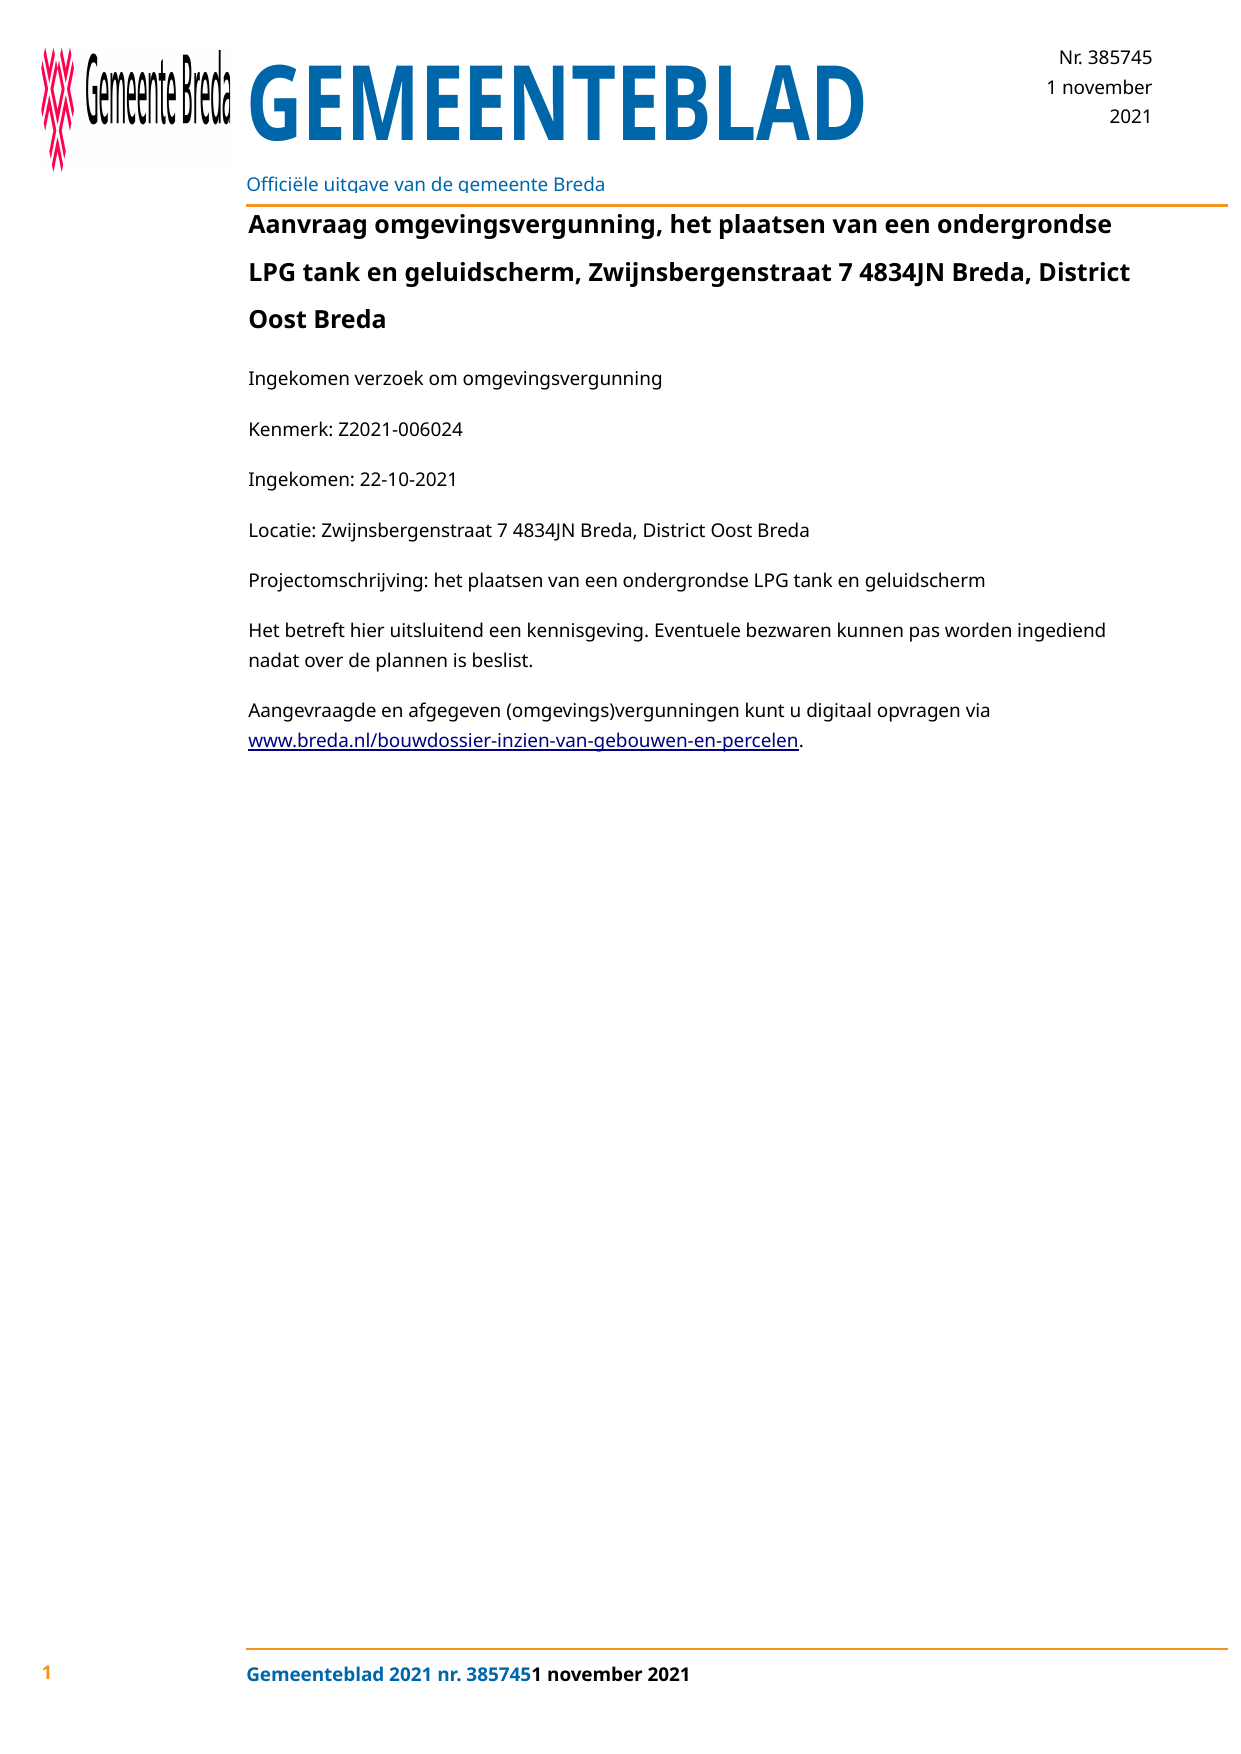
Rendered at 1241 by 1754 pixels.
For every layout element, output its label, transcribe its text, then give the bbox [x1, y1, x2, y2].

text Aangevraagde en afgegeven (omgevings)vergunningen kunt u digitaal opvragen via www.breda.nl/bouwdossier-inzien-van-gebouwen-en-percelen. [248, 698, 1152, 753]
text Locatie: Zwijnsbergenstraat 7 4834JN Breda, District Oost Breda [248, 517, 1152, 542]
text Ingekomen verzoek om omgevingsvergunning [248, 366, 1152, 391]
text Het betreft hier uitsluitend een kennisgeving. Eventuele bezwaren kunnen pas worden ingediend nadat over de plannen is beslist. [248, 618, 1152, 673]
text Kenmerk: Z2021-006024 [248, 416, 1152, 442]
picture [41, 47, 231, 172]
text Projectomschrijving: het plaatsen van een ondergrondse LPG tank en geluidscherm [248, 567, 1152, 593]
text Ingekomen: 22-10-2021 [248, 466, 1152, 492]
text Aanvraag omgevingsvergunning, het plaatsen van een ondergrondse LPG tank en geluidscherm, Zwijnsbergenstraat 7 4834JN Breda, District Oost Breda [248, 207, 1152, 336]
